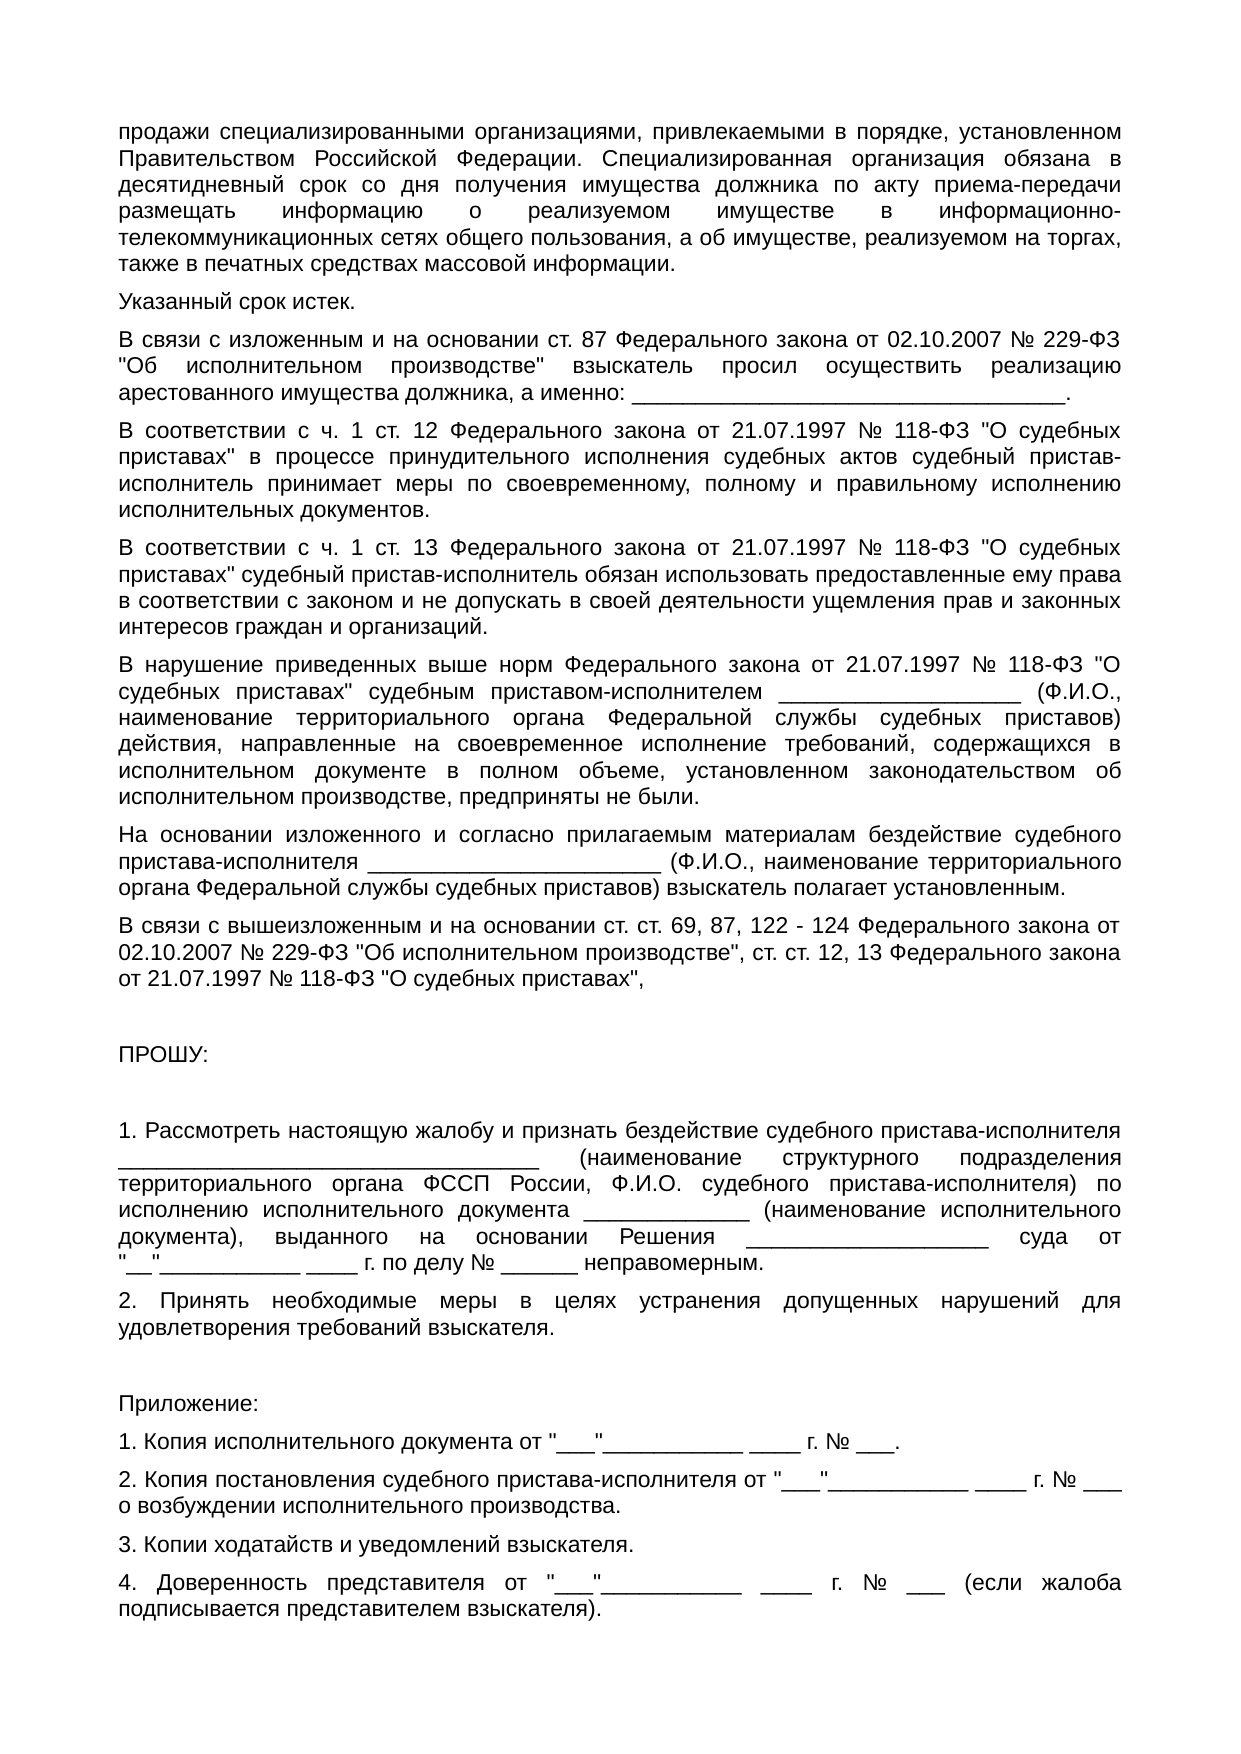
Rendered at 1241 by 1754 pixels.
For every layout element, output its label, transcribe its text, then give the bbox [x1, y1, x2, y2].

text Указанный срок истек. [118, 288, 1122, 314]
text В соответствии с ч. 1 ст. 12 Федерального закона от 21.07.1997 № 118-ФЗ "О судебных приставах" в процессе принудительного исполнения судебных актов судебный пристав-исполнитель принимает меры по своевременному, полному и правильному исполнению исполнительных документов. [118, 417, 1122, 522]
text 2. Копия постановления судебного пристава-исполнителя от "___"___________ ____ г. № ___ о возбуждении исполнительного производства. [118, 1466, 1122, 1519]
text 3. Копии ходатайств и уведомлений взыскателя. [118, 1531, 1122, 1557]
text В связи с изложенным и на основании ст. 87 Федерального закона от 02.10.2007 № 229-ФЗ "Об исполнительном производстве" взыскатель просил осуществить реализацию арестованного имущества должника, а именно: __________________________________. [118, 326, 1122, 405]
text В связи с вышеизложенным и на основании ст. ст. 69, 87, 122 - 124 Федерального закона от 02.10.2007 № 229-ФЗ "Об исполнительном производстве", ст. ст. 12, 13 Федерального закона от 21.07.1997 № 118-ФЗ "О судебных приставах", [118, 912, 1122, 991]
text 1. Копия исполнительного документа от "___"___________ ____ г. № ___. [118, 1428, 1122, 1454]
text Приложение: [118, 1390, 1122, 1416]
text В соответствии с ч. 1 ст. 13 Федерального закона от 21.07.1997 № 118-ФЗ "О судебных приставах" судебный пристав-исполнитель обязан использовать предоставленные ему права в соответствии с законом и не допускать в своей деятельности ущемления прав и законных интересов граждан и организаций. [118, 534, 1122, 639]
text 1. Рассмотреть настоящую жалобу и признать бездействие судебного пристава-исполнителя _________________________________ (наименование структурного подразделения территориального органа ФССП России, Ф.И.О. судебного пристава-исполнителя) по исполнению исполнительного документа _____________ (наименование исполнительного документа), выданного на основании Решения ___________________ суда от "__"___________ ____ г. по делу № ______ неправомерным. [118, 1117, 1122, 1275]
text ПРОШУ: [118, 1041, 1122, 1067]
text На основании изложенного и согласно прилагаемым материалам бездействие судебного пристава-исполнителя _______________________ (Ф.И.О., наименование территориального органа Федеральной службы судебных приставов) взыскатель полагает установленным. [118, 821, 1122, 900]
text 4. Доверенность представителя от "___"___________ ____ г. № ___ (если жалоба подписывается представителем взыскателя). [118, 1569, 1122, 1621]
text В нарушение приведенных выше норм Федерального закона от 21.07.1997 № 118-ФЗ "О судебных приставах" судебным приставом-исполнителем ___________________ (Ф.И.О., наименование территориального органа Федеральной службы судебных приставов) действия, направленные на своевременное исполнение требований, содержащихся в исполнительном документе в полном объеме, установленном законодательством об исполнительном производстве, предприняты не были. [118, 651, 1122, 809]
text продажи специализированными организациями, привлекаемыми в порядке, установленном Правительством Российской Федерации. Специализированная организация обязана в десятидневный срок со дня получения имущества должника по акту приема-передачи размещать информацию о реализуемом имуществе в информационно-телекоммуникационных сетях общего пользования, а об имуществе, реализуемом на торгах, также в печатных средствах массовой информации. [118, 118, 1122, 276]
text 2. Принять необходимые меры в целях устранения допущенных нарушений для удовлетворения требований взыскателя. [118, 1287, 1122, 1340]
